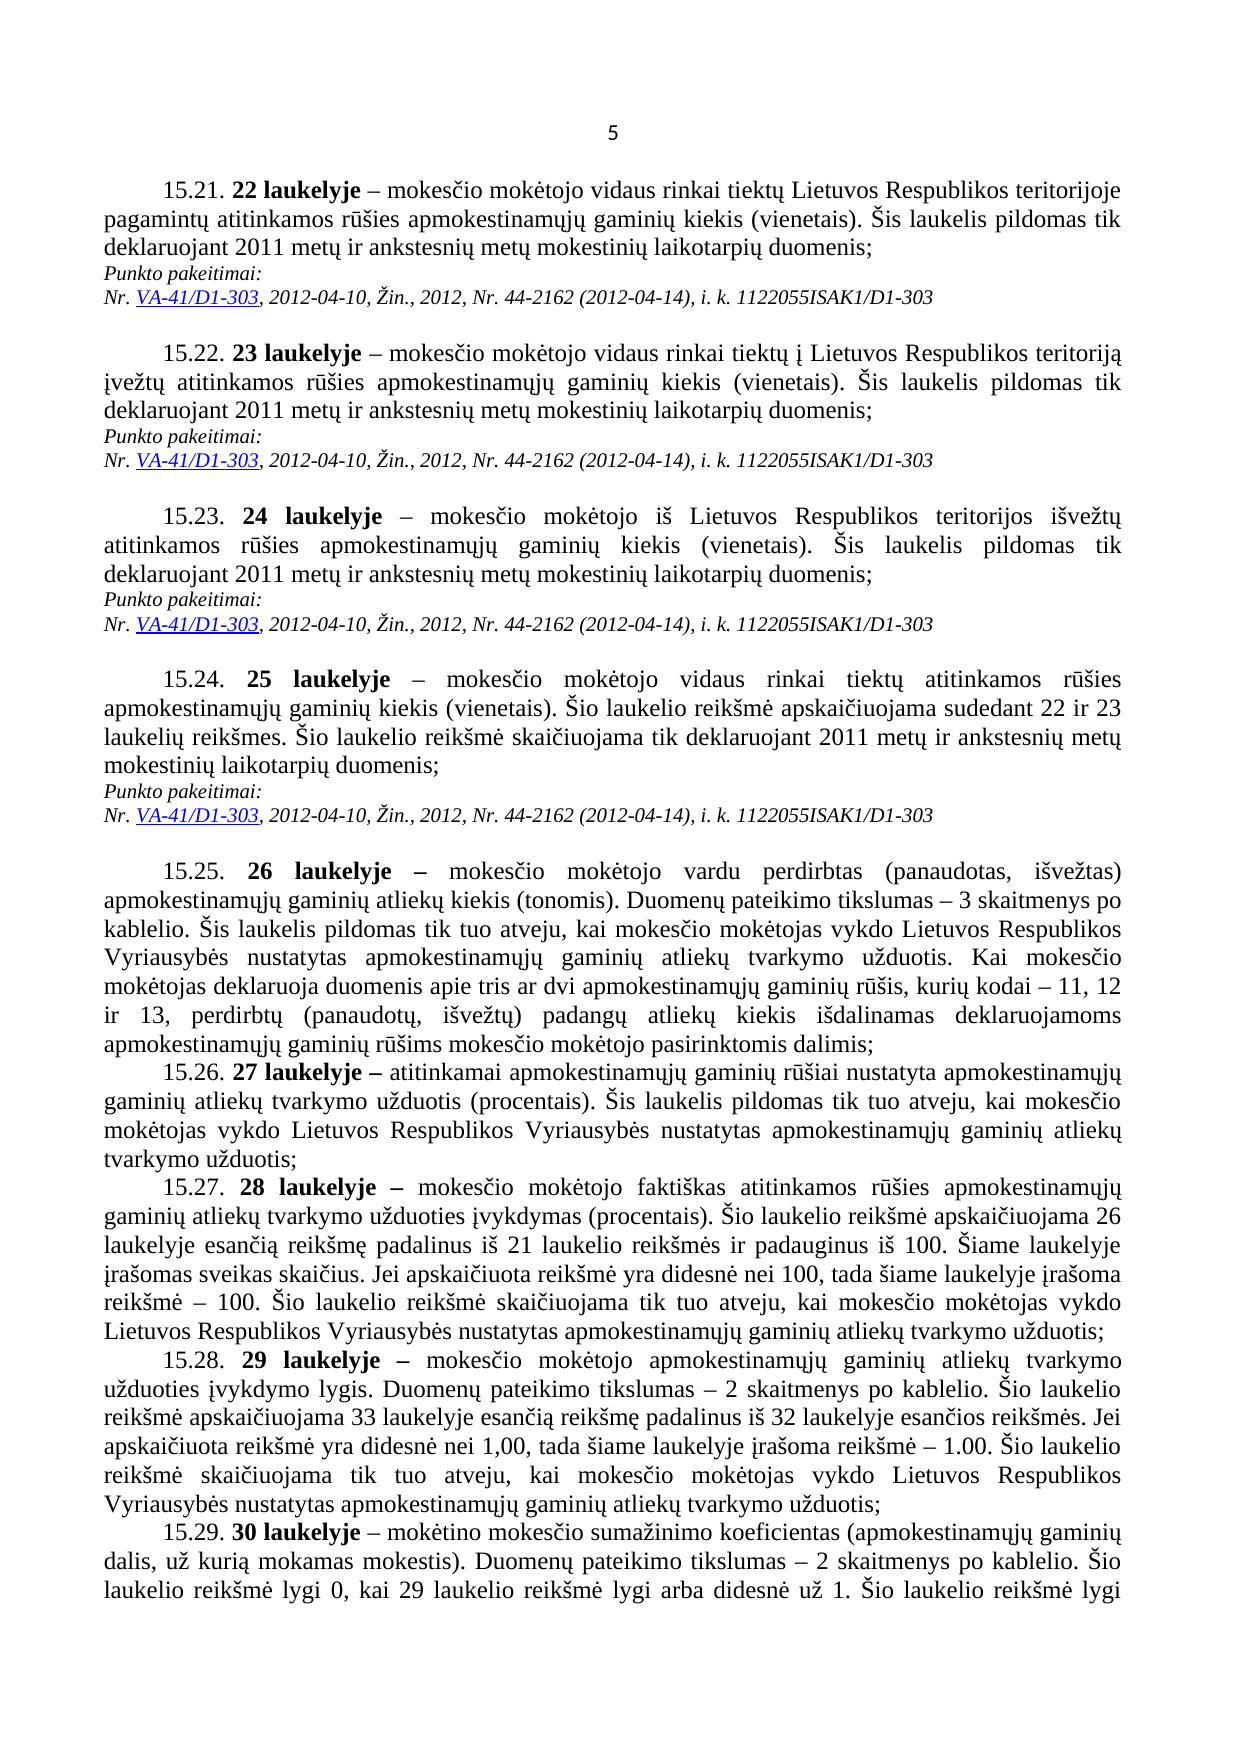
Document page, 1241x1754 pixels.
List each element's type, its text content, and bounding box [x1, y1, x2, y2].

text Punkto pakeitimai: [103, 424, 1122, 448]
text 15.22. 23 laukelyje – mokesčio mokėtojo vidaus rinkai tiektų į Lietuvos Respublikos teritoriją įvežtų atitinkamos rūšies apmokestinamųjų gaminių kiekis (vienetais). Šis laukelis pildomas tik deklaruojant 2011 metų ir ankstesnių metų mokestinių laikotarpių duomenis; [103, 338, 1122, 424]
text 15.28. 29 laukelyje – mokesčio mokėtojo apmokestinamųjų gaminių atliekų tvarkymo užduoties įvykdymo lygis. Duomenų pateikimo tikslumas – 2 skaitmenys po kablelio. Šio laukelio reikšmė apskaičiuojama 33 laukelyje esančią reikšmę padalinus iš 32 laukelyje esančios reikšmės. Jei apskaičiuota reikšmė yra didesnė nei 1,00, tada šiame laukelyje įrašoma reikšmė – 1.00. Šio laukelio reikšmė skaičiuojama tik tuo atveju, kai mokesčio mokėtojas vykdo Lietuvos Respublikos Vyriausybės nustatytas apmokestinamųjų gaminių atliekų tvarkymo užduotis; [103, 1345, 1122, 1517]
text 15.27. 28 laukelyje – mokesčio mokėtojo faktiškas atitinkamos rūšies apmokestinamųjų gaminių atliekų tvarkymo užduoties įvykdymas (procentais). Šio laukelio reikšmė apskaičiuojama 26 laukelyje esančią reikšmę padalinus iš 21 laukelio reikšmės ir padauginus iš 100. Šiame laukelyje įrašomas sveikas skaičius. Jei apskaičiuota reikšmė yra didesnė nei 100, tada šiame laukelyje įrašoma reikšmė – 100. Šio laukelio reikšmė skaičiuojama tik tuo atveju, kai mokesčio mokėtojas vykdo Lietuvos Respublikos Vyriausybės nustatytas apmokestinamųjų gaminių atliekų tvarkymo užduotis; [103, 1172, 1122, 1345]
text 15.25. 26 laukelyje – mokesčio mokėtojo vardu perdirbtas (panaudotas, išvežtas) apmokestinamųjų gaminių atliekų kiekis (tonomis). Duomenų pateikimo tikslumas – 3 skaitmenys po kablelio. Šis laukelis pildomas tik tuo atveju, kai mokesčio mokėtojas vykdo Lietuvos Respublikos Vyriausybės nustatytas apmokestinamųjų gaminių atliekų tvarkymo užduotis. Kai mokesčio mokėtojas deklaruoja duomenis apie tris ar dvi apmokestinamųjų gaminių rūšis, kurių kodai – 11, 12 ir 13, perdirbtų (panaudotų, išvežtų) padangų atliekų kiekis išdalinamas deklaruojamoms apmokestinamųjų gaminių rūšims mokesčio mokėtojo pasirinktomis dalimis; [103, 856, 1122, 1057]
text 15.29. 30 laukelyje – mokėtino mokesčio sumažinimo koeficientas (apmokestinamųjų gaminių dalis, už kurią mokamas mokestis). Duomenų pateikimo tikslumas – 2 skaitmenys po kablelio. Šio laukelio reikšmė lygi 0, kai 29 laukelio reikšmė lygi arba didesnė už 1. Šio laukelio reikšmė lygi [103, 1517, 1122, 1604]
text Nr. VA-41/D1-303, 2012-04-10, Žin., 2012, Nr. 44-2162 (2012-04-14), i. k. 1122055ISAK1/D1-303 [103, 803, 1122, 827]
text 15.24. 25 laukelyje – mokesčio mokėtojo vidaus rinkai tiektų atitinkamos rūšies apmokestinamųjų gaminių kiekis (vienetais). Šio laukelio reikšmė apskaičiuojama sudedant 22 ir 23 laukelių reikšmes. Šio laukelio reikšmė skaičiuojama tik deklaruojant 2011 metų ir ankstesnių metų mokestinių laikotarpių duomenis; [103, 664, 1122, 779]
text Nr. VA-41/D1-303, 2012-04-10, Žin., 2012, Nr. 44-2162 (2012-04-14), i. k. 1122055ISAK1/D1-303 [103, 285, 1122, 309]
text Nr. VA-41/D1-303, 2012-04-10, Žin., 2012, Nr. 44-2162 (2012-04-14), i. k. 1122055ISAK1/D1-303 [103, 611, 1122, 636]
text Punkto pakeitimai: [103, 587, 1122, 611]
text Nr. VA-41/D1-303, 2012-04-10, Žin., 2012, Nr. 44-2162 (2012-04-14), i. k. 1122055ISAK1/D1-303 [103, 448, 1122, 472]
text 15.26. 27 laukelyje – atitinkamai apmokestinamųjų gaminių rūšiai nustatyta apmokestinamųjų gaminių atliekų tvarkymo užduotis (procentais). Šis laukelis pildomas tik tuo atveju, kai mokesčio mokėtojas vykdo Lietuvos Respublikos Vyriausybės nustatytas apmokestinamųjų gaminių atliekų tvarkymo užduotis; [103, 1057, 1122, 1172]
text Punkto pakeitimai: [103, 261, 1122, 285]
text 15.23. 24 laukelyje – mokesčio mokėtojo iš Lietuvos Respublikos teritorijos išvežtų atitinkamos rūšies apmokestinamųjų gaminių kiekis (vienetais). Šis laukelis pildomas tik deklaruojant 2011 metų ir ankstesnių metų mokestinių laikotarpių duomenis; [103, 501, 1122, 587]
text Punkto pakeitimai: [103, 779, 1122, 803]
text 15.21. 22 laukelyje – mokesčio mokėtojo vidaus rinkai tiektų Lietuvos Respublikos teritorijoje pagamintų atitinkamos rūšies apmokestinamųjų gaminių kiekis (vienetais). Šis laukelis pildomas tik deklaruojant 2011 metų ir ankstesnių metų mokestinių laikotarpių duomenis; [103, 175, 1122, 261]
